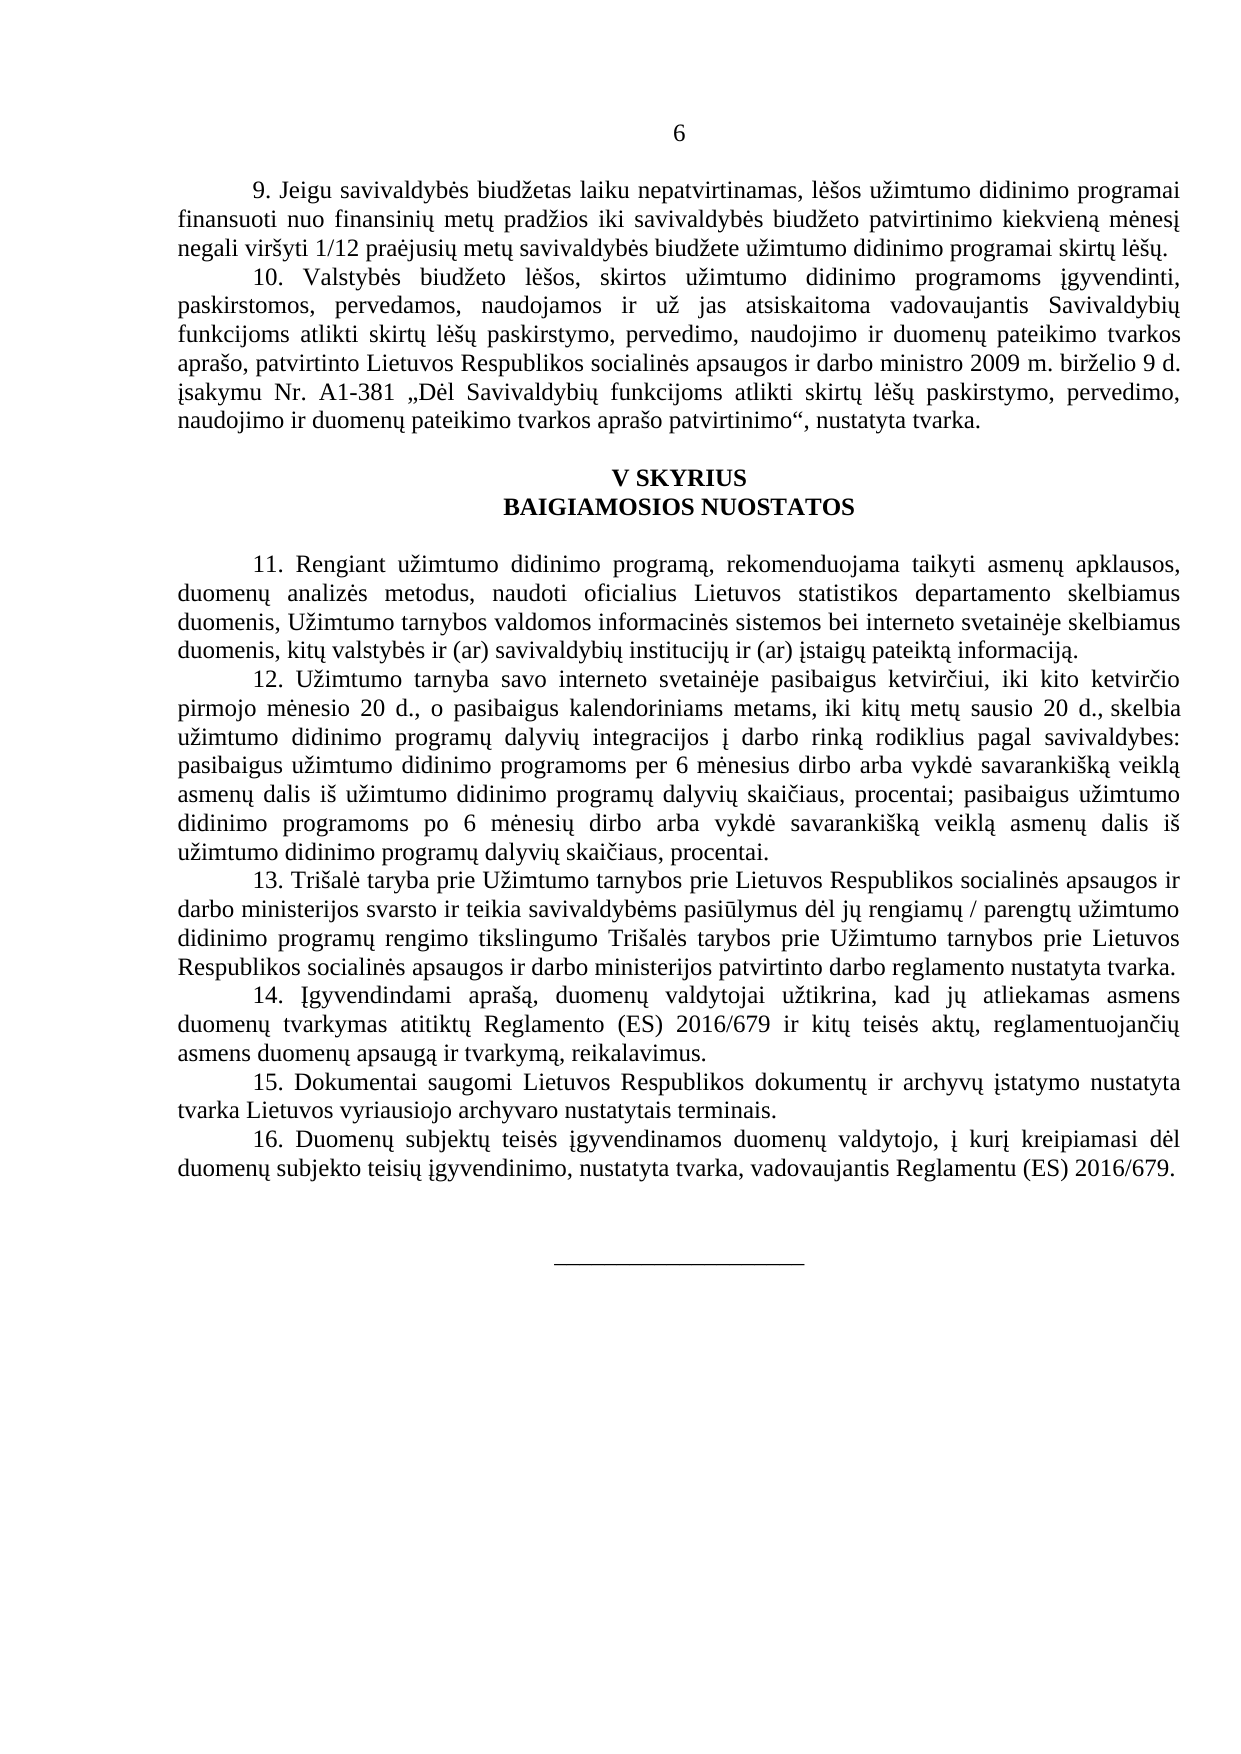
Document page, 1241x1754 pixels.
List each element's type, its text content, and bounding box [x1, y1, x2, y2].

text 9. Jeigu savivaldybės biudžetas laiku nepatvirtinamas, lėšos užimtumo didinimo programai finansuoti nuo finansinių metų pradžios iki savivaldybės biudžeto patvirtinimo kiekvieną mėnesį negali viršyti 1/12 praėjusių metų savivaldybės biudžete užimtumo didinimo programai skirtų lėšų. [177, 176, 1181, 262]
text 13. Trišalė taryba prie Užimtumo tarnybos prie Lietuvos Respublikos socialinės apsaugos ir darbo ministerijos svarsto ir teikia savivaldybėms pasiūlymus dėl jų rengiamų / parengtų užimtumo didinimo programų rengimo tikslingumo Trišalės tarybos prie Užimtumo tarnybos prie Lietuvos Respublikos socialinės apsaugos ir darbo ministerijos patvirtinto darbo reglamento nustatyta tvarka. [177, 866, 1181, 981]
text 14. Įgyvendindami aprašą, duomenų valdytojai užtikrina, kad jų atliekamas asmens duomenų tvarkymas atitiktų Reglamento (ES) 2016/679 ir kitų teisės aktų, reglamentuojančių asmens duomenų apsaugą ir tvarkymą, reikalavimus. [177, 981, 1181, 1067]
text 12. Užimtumo tarnyba savo interneto svetainėje pasibaigus ketvirčiui, iki kito ketvirčio pirmojo mėnesio 20 d., o pasibaigus kalendoriniams metams, iki kitų metų sausio 20 d., skelbia užimtumo didinimo programų dalyvių integracijos į darbo rinką rodiklius pagal savivaldybes: pasibaigus užimtumo didinimo programoms per 6 mėnesius dirbo arba vykdė savarankišką veiklą asmenų dalis iš užimtumo didinimo programų dalyvių skaičiaus, procentai; pasibaigus užimtumo didinimo programoms po 6 mėnesių dirbo arba vykdė savarankišką veiklą asmenų dalis iš užimtumo didinimo programų dalyvių skaičiaus, procentai. [177, 664, 1181, 866]
text 16. Duomenų subjektų teisės įgyvendinamos duomenų valdytojo, į kurį kreipiamasi dėl duomenų subjekto teisių įgyvendinimo, nustatyta tvarka, vadovaujantis Reglamentu (ES) 2016/679. [177, 1124, 1181, 1182]
text 15. Dokumentai saugomi Lietuvos Respublikos dokumentų ir archyvų įstatymo nustatyta tvarka Lietuvos vyriausiojo archyvaro nustatytais terminais. [177, 1067, 1181, 1124]
text 10. Valstybės biudžeto lėšos, skirtos užimtumo didinimo programoms įgyvendinti, paskirstomos, pervedamos, naudojamos ir už jas atsiskaitoma vadovaujantis Savivaldybių funkcijoms atlikti skirtų lėšų paskirstymo, pervedimo, naudojimo ir duomenų pateikimo tvarkos aprašo, patvirtinto Lietuvos Respublikos socialinės apsaugos ir darbo ministro 2009 m. birželio 9 d. įsakymu Nr. A1-381 „Dėl Savivaldybių funkcijoms atlikti skirtų lėšų paskirstymo, pervedimo, naudojimo ir duomenų pateikimo tvarkos aprašo patvirtinimo“, nustatyta tvarka. [177, 262, 1181, 434]
text BAIGIAMOSIOS NUOSTATOS [177, 492, 1181, 521]
text V SKYRIUS [177, 463, 1181, 492]
text ____________________ [177, 1239, 1181, 1268]
text 11. Rengiant užimtumo didinimo programą, rekomenduojama taikyti asmenų apklausos, duomenų analizės metodus, naudoti oficialius Lietuvos statistikos departamento skelbiamus duomenis, Užimtumo tarnybos valdomos informacinės sistemos bei interneto svetainėje skelbiamus duomenis, kitų valstybės ir (ar) savivaldybių institucijų ir (ar) įstaigų pateiktą informaciją. [177, 549, 1181, 664]
